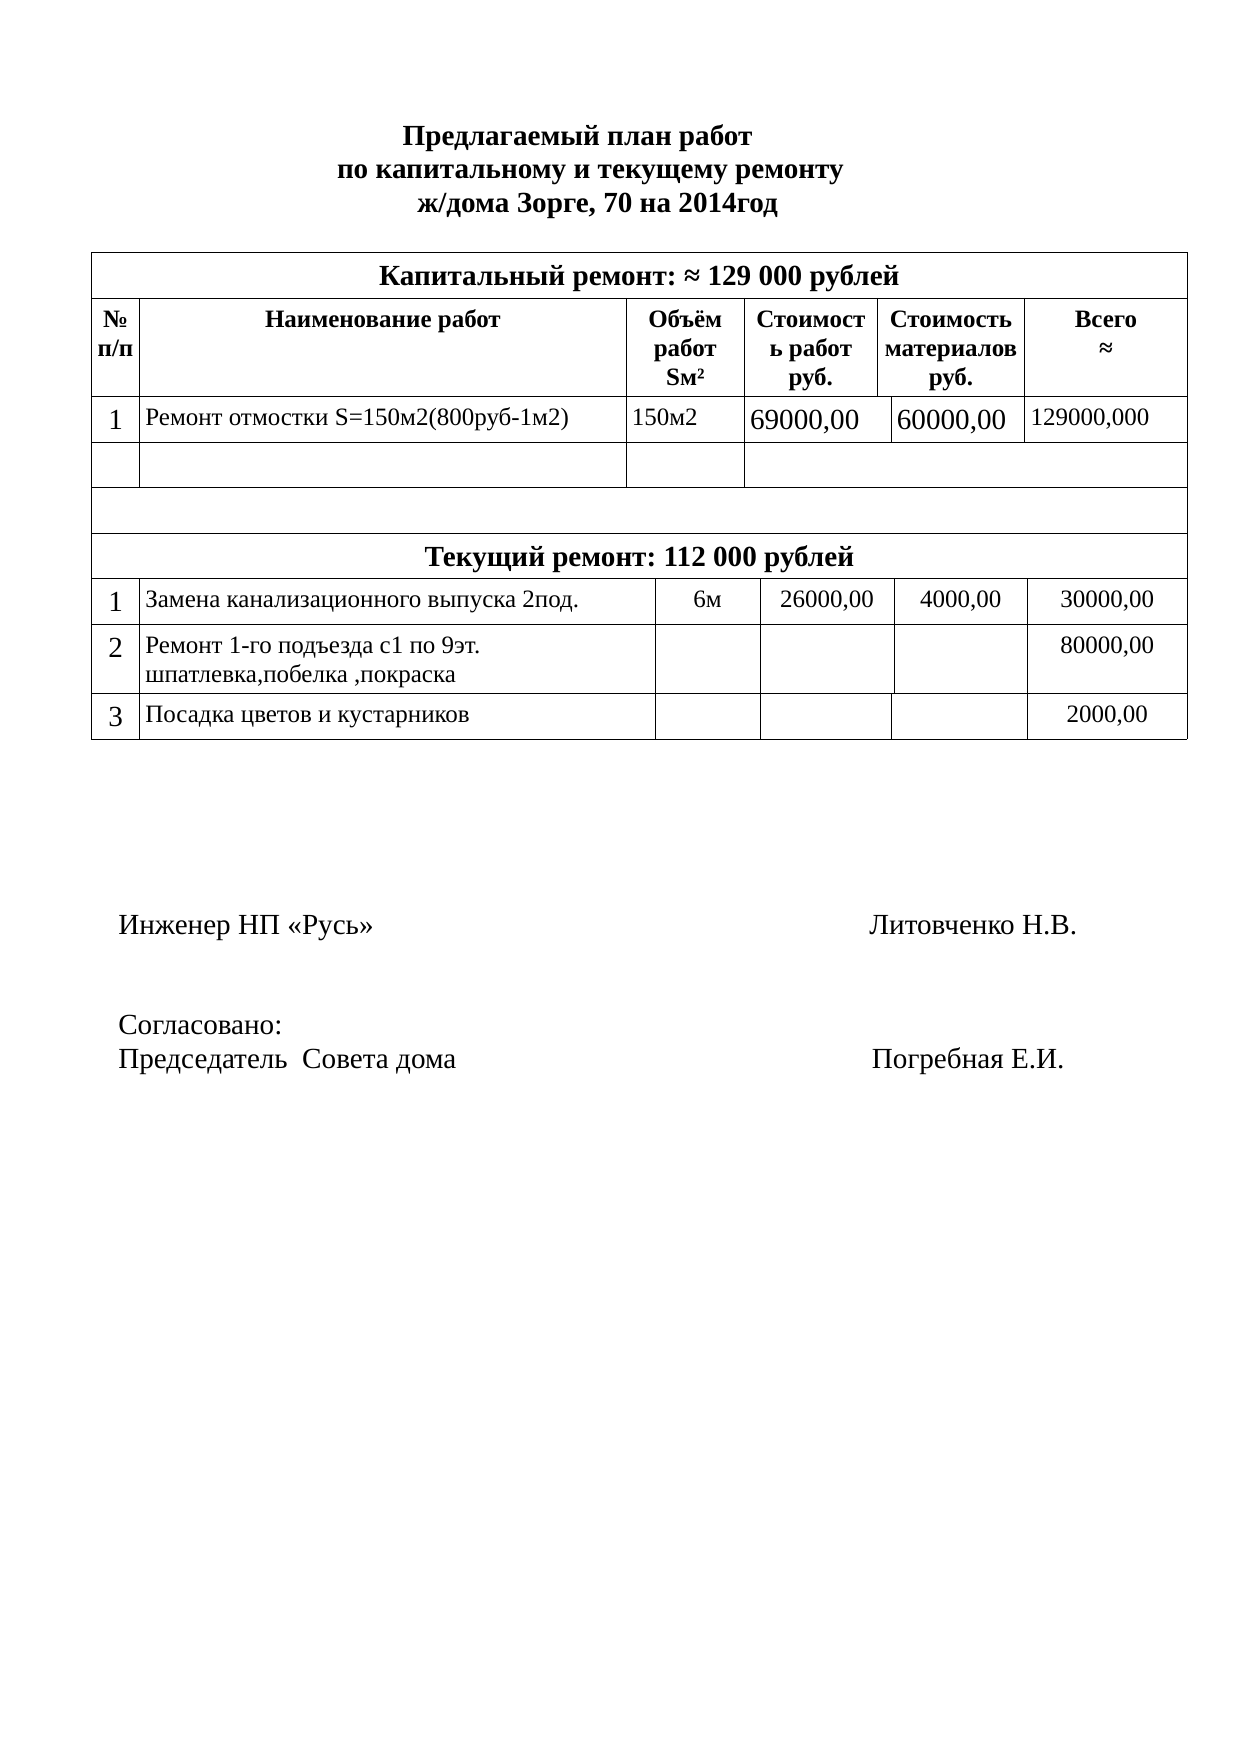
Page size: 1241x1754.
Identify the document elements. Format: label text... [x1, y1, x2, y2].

table_cell 3 [92, 694, 139, 739]
table_cell 26000,00 [761, 579, 894, 624]
table_cell Всего ≈ [1025, 299, 1187, 396]
table_cell 6м [656, 579, 760, 624]
table_cell [761, 694, 891, 739]
table_cell Стоимость работ руб. [745, 299, 877, 396]
table_cell № п/п [92, 299, 139, 396]
table_cell [656, 625, 760, 693]
table_cell [92, 488, 1187, 533]
text по капитальному и текущему ремонту [118, 152, 1122, 185]
table_cell [745, 443, 1187, 487]
table_cell 2 [92, 625, 139, 693]
text Председатель Совета дома Погребная Е.И. [118, 1041, 1122, 1074]
table_cell Стоимость материалов руб. [878, 299, 1024, 396]
table_cell 150м2 [627, 397, 744, 442]
table_cell Объём работ Sм² [627, 299, 744, 396]
table_cell 60000,00 [892, 397, 1024, 442]
table_cell [627, 443, 744, 487]
table_cell [761, 625, 894, 693]
text Согласовано: [118, 1007, 1122, 1041]
table_cell Наименование работ [140, 299, 626, 396]
text ж/дома Зорге, 70 на 2014год [118, 185, 1122, 219]
table_cell Текущий ремонт: 112 000 рублей [92, 534, 1187, 578]
table_header Капитальный ремонт: ≈ 129 000 рублей [92, 253, 1187, 298]
table_cell [892, 694, 1027, 739]
table_cell 1 [92, 579, 139, 624]
table_cell 30000,00 [1028, 579, 1187, 624]
table_cell Ремонт 1-го подъезда с1 по 9эт. шпатлевка,побелка ,покраска [140, 625, 655, 693]
table_cell 69000,00 [745, 397, 891, 442]
text Предлагаемый план работ [118, 118, 1122, 152]
table_cell 80000,00 [1028, 625, 1187, 693]
table_cell 4000,00 [895, 579, 1027, 624]
table_cell [92, 443, 139, 487]
table_cell Ремонт отмостки S=150м2(800руб-1м2) [140, 397, 626, 442]
table_cell 2000,00 [1028, 694, 1187, 739]
table_cell [895, 625, 1027, 693]
table_cell 1 [92, 397, 139, 442]
text Инженер НП «Русь» Литовченко Н.В. [118, 907, 1122, 940]
table_cell [140, 443, 626, 487]
table_cell Замена канализационного выпуска 2под. [140, 579, 655, 624]
table_cell [656, 694, 760, 739]
table_cell 129000,000 [1025, 397, 1187, 442]
table_cell Посадка цветов и кустарников [140, 694, 655, 739]
